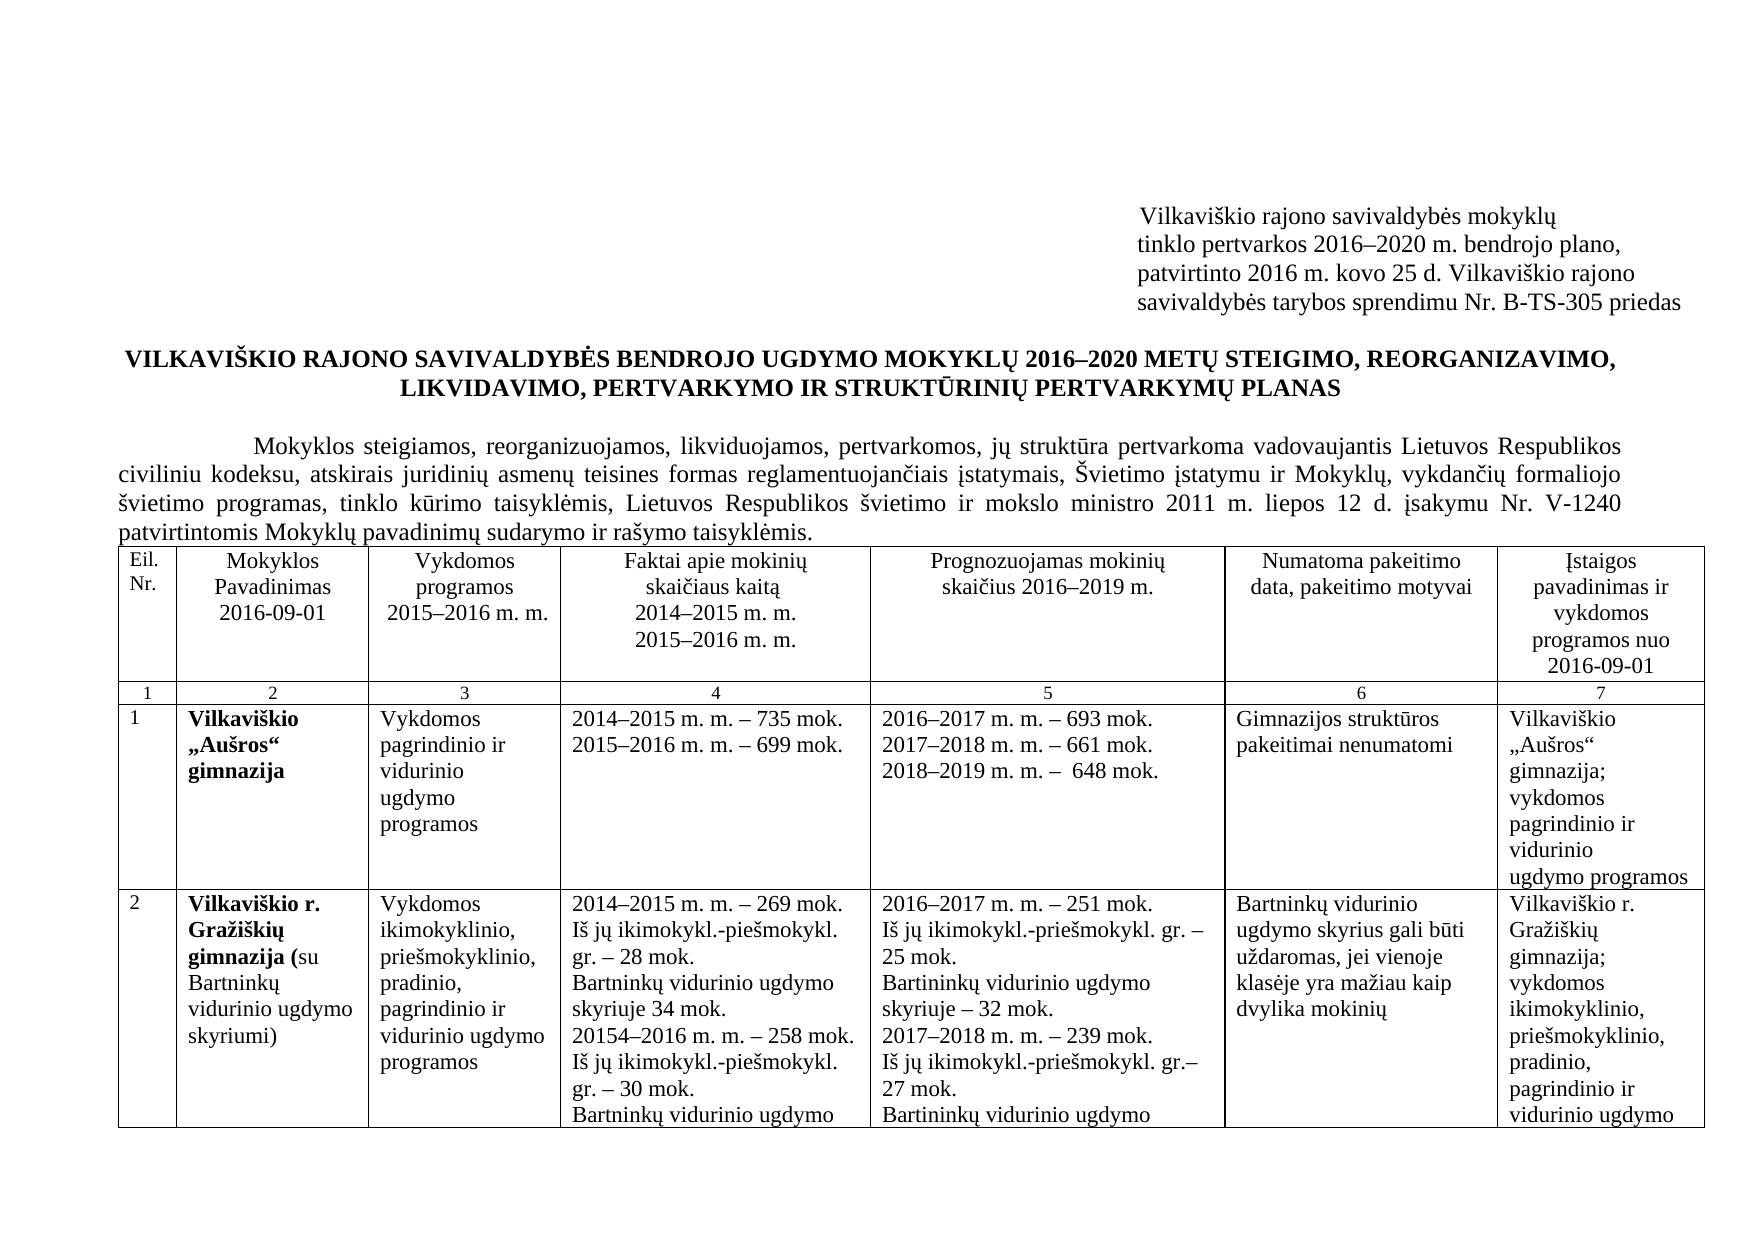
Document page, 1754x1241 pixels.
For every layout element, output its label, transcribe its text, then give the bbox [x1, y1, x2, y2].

text VilKAVIŠKiO RAJONO SAVIVALDYBĖS BENDROJO UGDYMO Mokyklų 2016–2020 metų steigimo, reorganizavimo, LIKVIDAVIMO, PERTVARKYMO IR STRUKTŪRINIŲ PERTVARKYMŲ PLANAS [118, 344, 1623, 402]
table_cell 2016–2017 m. m. – 251 mok. Iš jų ikimokykl.-priešmokykl. gr. – 25 mok. Bartininkų vidurinio ugdymo skyriuje – 32 mok. 2017–2018 m. m. – 239 mok. Iš jų ikimokykl.-priešmokykl. gr.– 27 mok. Bartininkų vidurinio ugdymo [871, 890, 1224, 1127]
table_cell 2014–2015 m. m. – 735 mok. 2015–2016 m. m. – 699 mok. [561, 705, 870, 889]
table_cell 1 [119, 682, 176, 703]
table_cell 7 [1498, 682, 1704, 703]
table_header Mokyklos Pavadinimas 2016-09-01 [177, 547, 368, 681]
text tinklo pertvarkos 2016–2020 m. bendrojo plano, [1137, 229, 1754, 258]
table_cell Vykdomos ikimokyklinio, priešmokyklinio, pradinio, pagrindinio ir vidurinio ugdymo programos [369, 890, 560, 1127]
table_header Prognozuojamas mokinių skaičius 2016–2019 m. [871, 547, 1224, 681]
text patvirtinto 2016 m. kovo 25 d. Vilkaviškio rajono [1137, 258, 1754, 287]
table_header Vykdomos programos 2015–2016 m. m. [369, 547, 560, 681]
text Mokyklos steigiamos, reorganizuojamos, likviduojamos, pertvarkomos, jų struktūra pertvarkoma vadovaujantis Lietuvos Respublikos civiliniu kodeksu, atskirais juridinių asmenų teisines formas reglamentuojančiais įstatymais, Švietimo įstatymu ir Mokyklų, vykdančių formaliojo švietimo programas, tinklo kūrimo taisyklėmis, Lietuvos Respublikos švietimo ir mokslo ministro 2011 m. liepos 12 d. įsakymu Nr. V-1240 patvirtintomis Mokyklų pavadinimų sudarymo ir rašymo taisyklėmis. [118, 431, 1623, 546]
table_cell 2 [119, 890, 176, 1127]
table_cell Vykdomos pagrindinio ir vidurinio ugdymo programos [369, 705, 560, 889]
table_cell 1 [119, 705, 176, 889]
table_cell Vilkaviškio „Aušros“ gimnazija; vykdomos pagrindinio ir vidurinio ugdymo programos [1498, 705, 1704, 889]
table_cell Gimnazijos struktūros pakeitimai nenumatomi [1226, 705, 1497, 889]
table_cell 4 [561, 682, 870, 703]
table_cell Vilkaviškio r. Gražiškių gimnazija; vykdomos ikimokyklinio, priešmokyklinio, pradinio, pagrindinio ir vidurinio ugdymo [1498, 890, 1704, 1127]
table_cell Vilkaviškio r. Gražiškių gimnazija (su Bartninkų vidurinio ugdymo skyriumi) [177, 890, 368, 1127]
table_cell 6 [1226, 682, 1497, 703]
table_cell Vilkaviškio „Aušros“ gimnazija [177, 705, 368, 889]
table_cell 2 [177, 682, 368, 703]
table_header Eil. Nr. [119, 547, 176, 681]
table_cell Bartninkų vidurinio ugdymo skyrius gali būti uždaromas, jei vienoje klasėje yra mažiau kaip dvylika mokinių [1226, 890, 1497, 1127]
table_header Faktai apie mokinių skaičiaus kaitą 2014–2015 m. m. 2015–2016 m. m. [561, 547, 870, 681]
text Vilkaviškio rajono savivaldybės mokyklų [1122, 201, 1754, 229]
table_cell 3 [369, 682, 560, 703]
table_cell 2016–2017 m. m. – 693 mok. 2017–2018 m. m. – 661 mok. 2018–2019 m. m. – 648 mok. [871, 705, 1224, 889]
table_header Numatoma pakeitimo data, pakeitimo motyvai [1226, 547, 1497, 681]
table_header Įstaigos pavadinimas ir vykdomos programos nuo 2016-09-01 [1498, 547, 1704, 681]
table_cell 5 [871, 682, 1224, 703]
table_cell 2014–2015 m. m. – 269 mok. Iš jų ikimokykl.-piešmokykl. gr. – 28 mok. Bartninkų vidurinio ugdymo skyriuje 34 mok. 20154–2016 m. m. – 258 mok. Iš jų ikimokykl.-piešmokykl. gr. – 30 mok. Bartninkų vidurinio ugdymo [561, 890, 870, 1127]
text savivaldybės tarybos sprendimu Nr. B-TS-305 priedas [1137, 287, 1754, 316]
